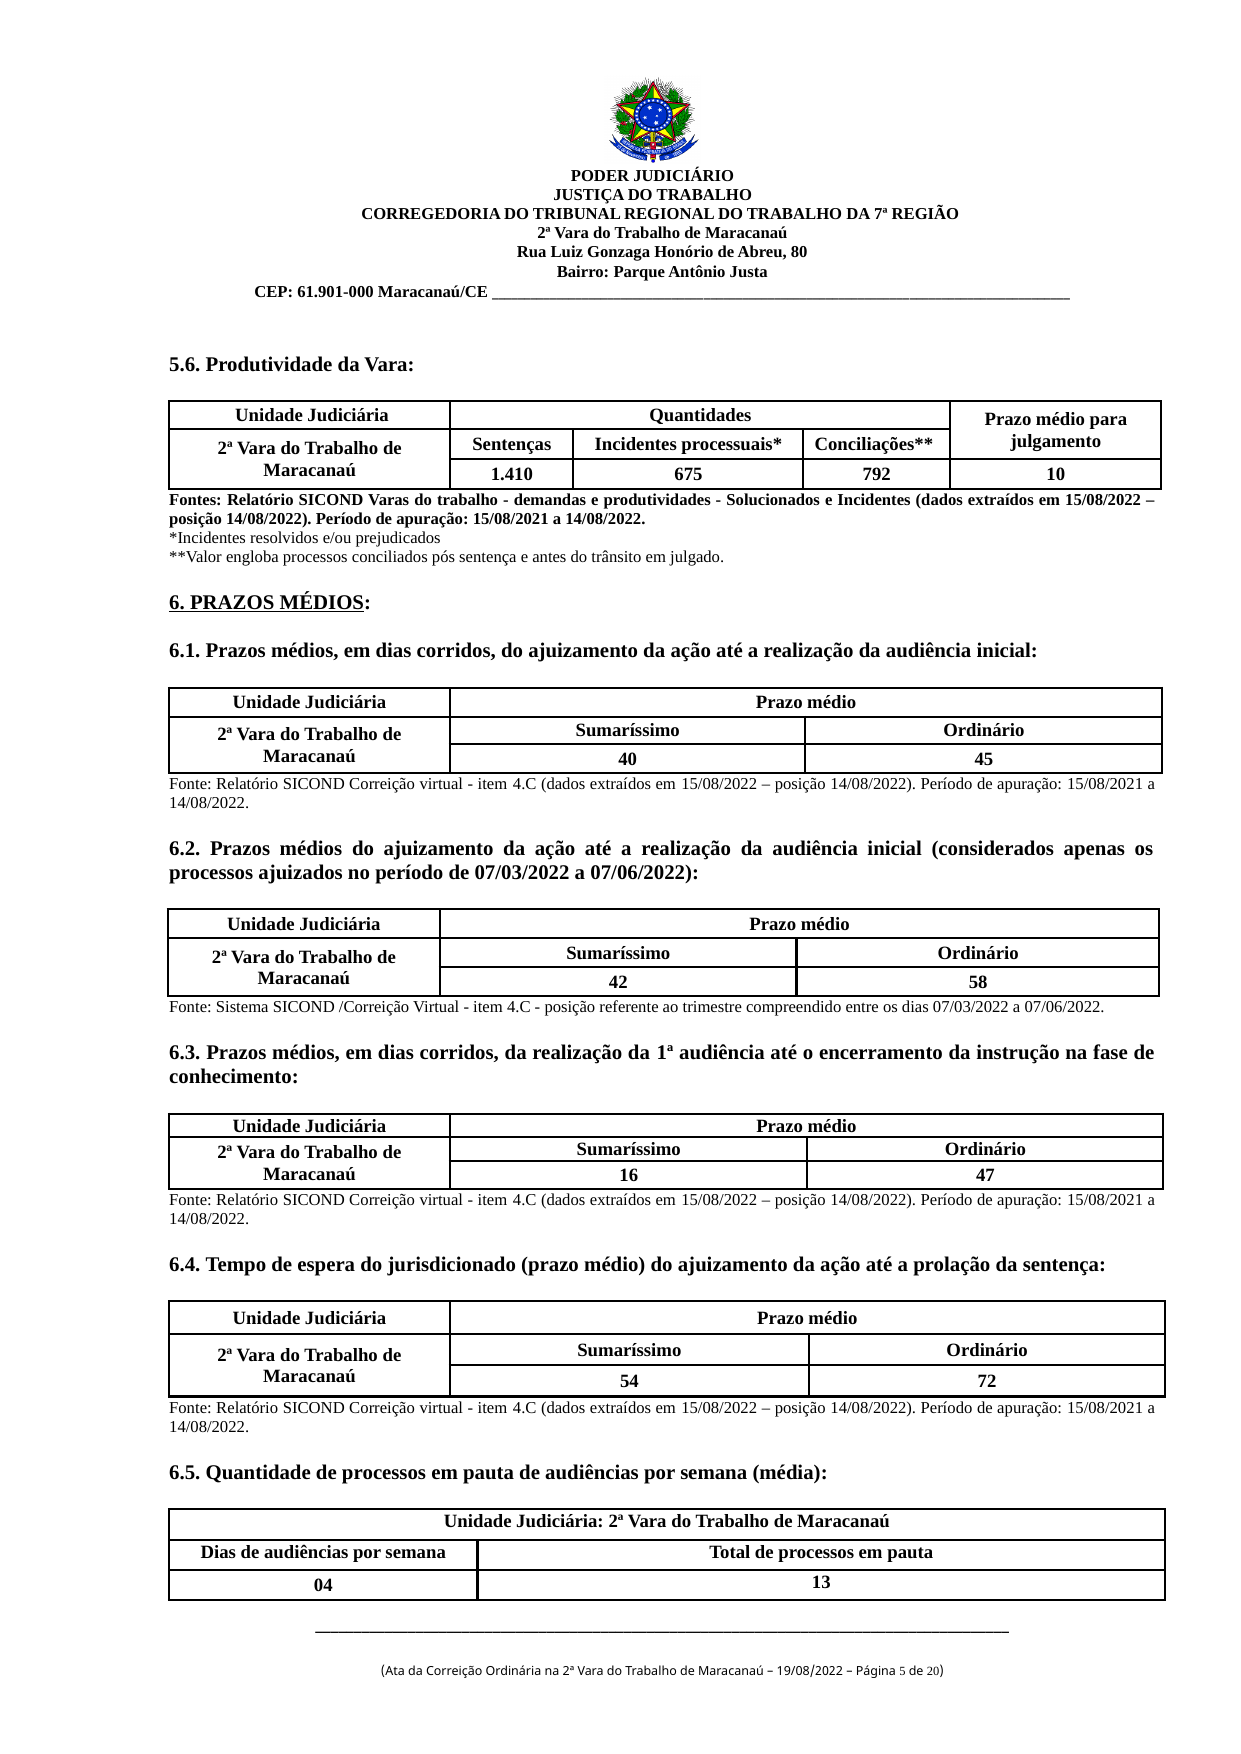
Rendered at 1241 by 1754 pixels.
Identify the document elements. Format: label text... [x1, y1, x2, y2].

table_cell Total de processos em pauta [479, 1541, 1164, 1569]
table_cell Conciliações** [804, 430, 949, 458]
table_cell 54 [451, 1366, 808, 1395]
table_cell 04 [170, 1571, 476, 1599]
table_cell Ordinário [810, 1335, 1164, 1364]
text 6. PRAZOS MÉDIOS: [169, 590, 1155, 614]
text Fonte: Relatório SICOND Correição virtual - item 4.C (dados extraídos em 15/08/2022 – posição 14/08/2022). Período de apuração: 15/08/2021 a 14/08/2022. [169, 774, 1155, 812]
text 6.3. Prazos médios, em dias corridos, da realização da 1ª audiência até o encerramento da instrução na fase de conhecimento: [169, 1040, 1155, 1088]
table_cell 45 [806, 745, 1161, 772]
table_cell 2ª Vara do Trabalho de Maracanaú [169, 939, 439, 995]
table_cell 58 [798, 968, 1158, 995]
picture [604, 75, 700, 164]
text 5.6. Produtividade da Vara: [169, 352, 1155, 376]
table_cell Sumaríssimo [451, 1138, 806, 1160]
text Fonte: Relatório SICOND Correição virtual - item 4.C (dados extraídos em 15/08/2022 – posição 14/08/2022). Período de apuração: 15/08/2021 a 14/08/2022. [169, 1398, 1155, 1436]
table_cell 72 [810, 1366, 1164, 1395]
table_cell Sumaríssimo [451, 718, 804, 743]
table_cell 13 [479, 1571, 1164, 1599]
table_header Prazo médio para julgamento [951, 402, 1160, 458]
table_cell Dias de audiências por semana [170, 1541, 476, 1569]
table_header Unidade Judiciária [170, 1302, 449, 1333]
text 6.5. Quantidade de processos em pauta de audiências por semana (média): [169, 1460, 1155, 1484]
text 6.1. Prazos médios, em dias corridos, do ajuizamento da ação até a realização da audiência inicial: [169, 638, 1155, 662]
table_cell 1.410 [451, 460, 572, 487]
table_header Prazo médio [451, 1115, 1162, 1136]
table_cell 2ª Vara do Trabalho de Maracanaú [170, 718, 449, 772]
table_cell 2ª Vara do Trabalho de Maracanaú [170, 1138, 449, 1187]
table_cell 42 [441, 968, 795, 995]
table_cell 10 [951, 460, 1160, 487]
table_header Unidade Judiciária [170, 402, 449, 428]
text 6.2. Prazos médios do ajuizamento da ação até a realização da audiência inicial (considerados apenas os processos ajuizados no período de 07/03/2022 a 07/06/2022): [169, 836, 1155, 884]
text Fontes: Relatório SICOND Varas do trabalho - demandas e produtividades - Solucionados e Incidentes (dados extraídos em 15/08/2022 – posição 14/08/2022). Período de apuração: 15/08/2021 a 14/08/2022. [169, 490, 1155, 528]
table_cell 675 [574, 460, 802, 487]
table_header Prazo médio [441, 910, 1158, 937]
table_cell 2ª Vara do Trabalho de Maracanaú [170, 1335, 449, 1395]
table_header Unidade Judiciária [170, 1115, 449, 1136]
table_cell 40 [451, 745, 804, 772]
table_cell 16 [451, 1162, 806, 1187]
table_header Quantidades [451, 402, 949, 428]
table_cell Sumaríssimo [441, 939, 795, 966]
table_cell Ordinário [808, 1138, 1162, 1160]
table_cell Ordinário [806, 718, 1161, 743]
table_header Unidade Judiciária [170, 689, 449, 716]
table_cell 792 [804, 460, 949, 487]
table_header Unidade Judiciária [169, 910, 439, 937]
table_cell Sentenças [451, 430, 572, 458]
text Fonte: Sistema SICOND /Correição Virtual - item 4.C - posição referente ao trimestre compreendido entre os dias 07/03/2022 a 07/06/2022. [169, 997, 1155, 1016]
table_cell 2ª Vara do Trabalho de Maracanaú [170, 430, 449, 487]
table_header Prazo médio [451, 689, 1161, 716]
table_cell Ordinário [798, 939, 1158, 966]
table_cell 47 [808, 1162, 1162, 1187]
table_cell Incidentes processuais* [574, 430, 802, 458]
text **Valor engloba processos conciliados pós sentença e antes do trânsito em julgado. [169, 547, 1155, 566]
table_header Prazo médio [451, 1302, 1164, 1333]
table_cell Sumaríssimo [451, 1335, 808, 1364]
table_header Unidade Judiciária: 2ª Vara do Trabalho de Maracanaú [170, 1510, 1164, 1539]
text 6.4. Tempo de espera do jurisdicionado (prazo médio) do ajuizamento da ação até a prolação da sentença: [169, 1252, 1155, 1276]
text Fonte: Relatório SICOND Correição virtual - item 4.C (dados extraídos em 15/08/2022 – posição 14/08/2022). Período de apuração: 15/08/2021 a 14/08/2022. [169, 1190, 1155, 1228]
text *Incidentes resolvidos e/ou prejudicados [169, 528, 1155, 547]
